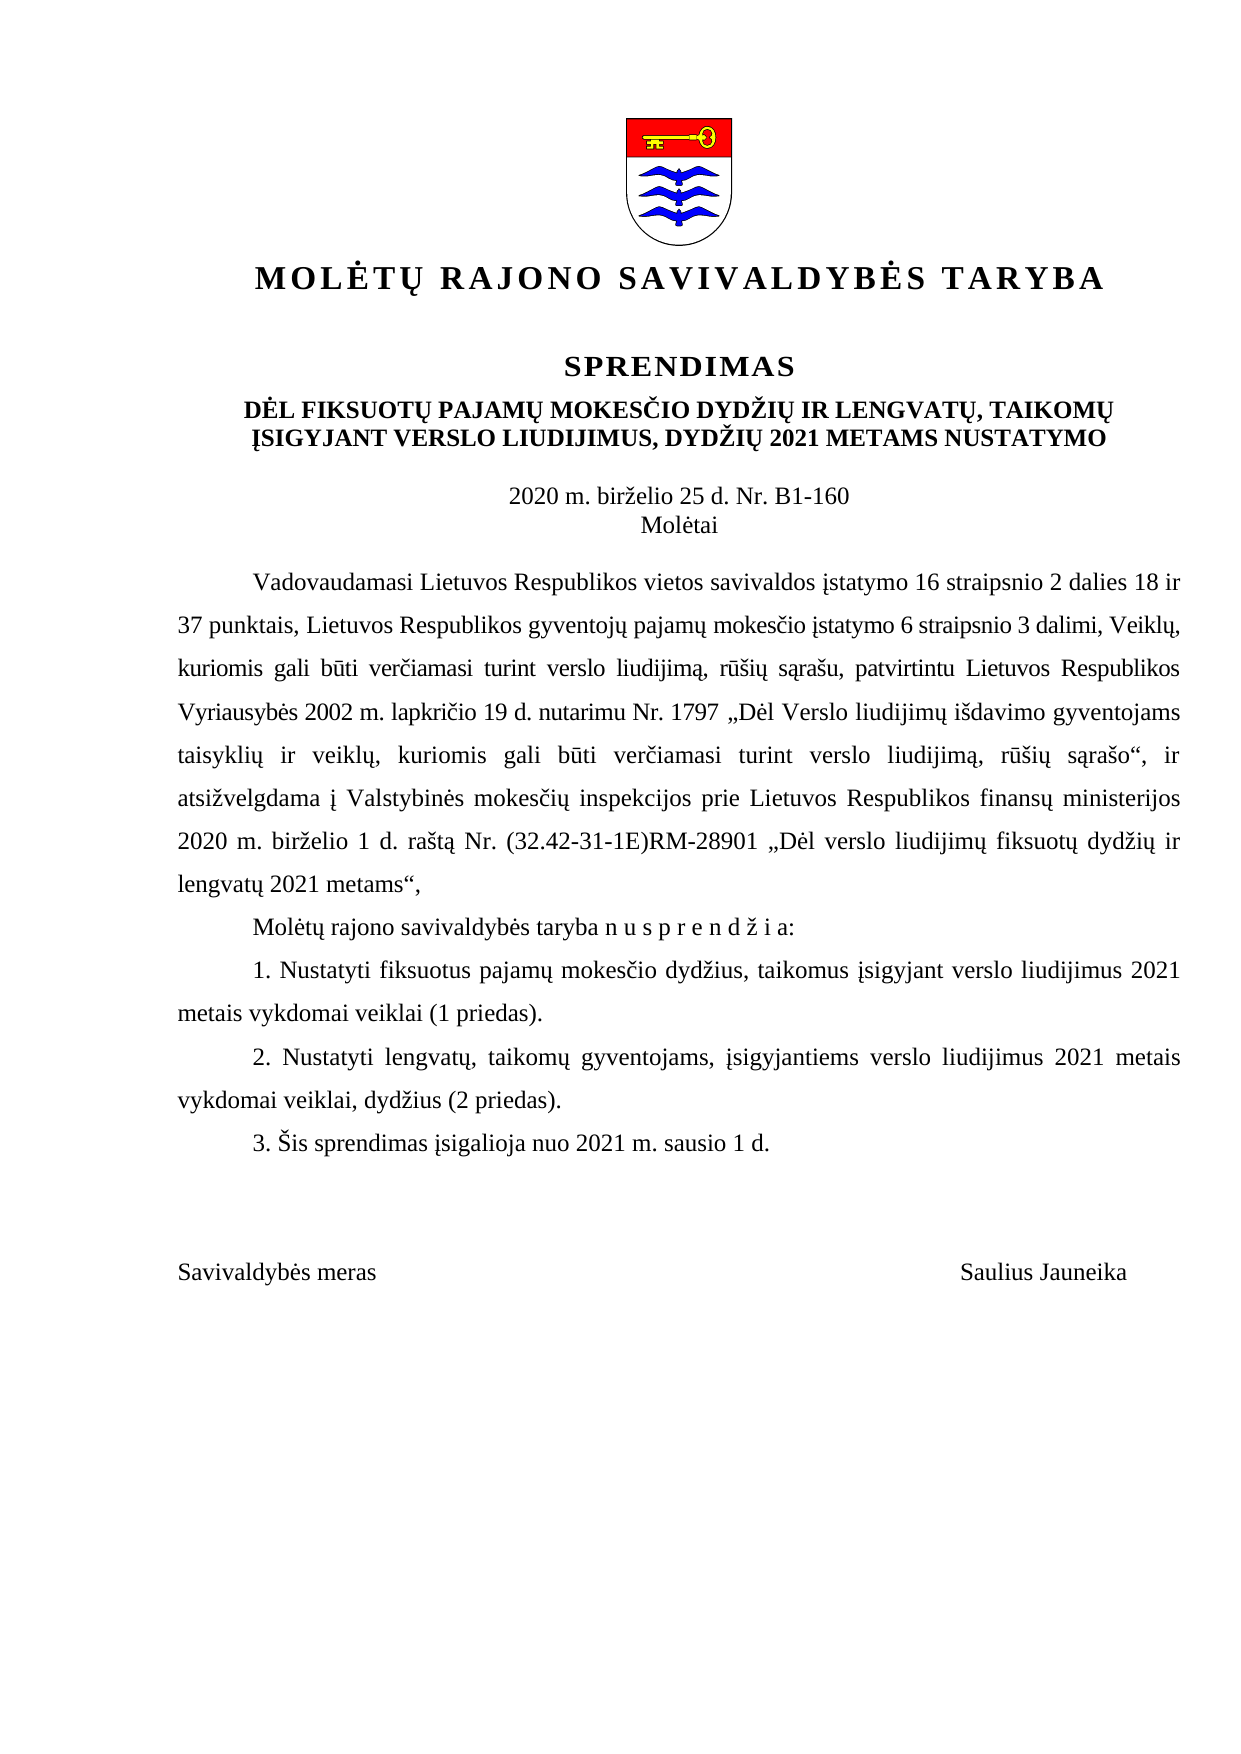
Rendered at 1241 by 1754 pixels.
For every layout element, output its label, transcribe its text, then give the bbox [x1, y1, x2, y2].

text Dėl FIKSUOTŲ PAJAMŲ MOKESČIO DYDŽIŲ IR LENGVATŲ, TAIKOMŲ ĮSIGYJANT VERSLO LIUDIJIMUS, DYDŽIŲ 2021 METAMS NUSTATYMO [177, 395, 1181, 481]
text Molėtų rajono savivaldybės taryba [177, 258, 1181, 297]
text 1. Nustatyti fiksuotus pajamų mokesčio dydžius, taikomus įsigyjant verslo liudijimus 2021 metais vykdomai veiklai (1 priedas). [177, 955, 1181, 1027]
text Savivaldybės meras Saulius Jauneika [177, 1257, 1181, 1286]
text Molėtai [177, 510, 1181, 538]
text Molėtų rajono savivaldybės taryba n u s p r e n d ž i a: [177, 912, 1181, 941]
text Vadovaudamasi Lietuvos Respublikos vietos savivaldos įstatymo 16 straipsnio 2 dalies 18 ir 37 punktais, Lietuvos Respublikos gyventojų pajamų mokesčio įstatymo 6 straipsnio 3 dalimi, Veiklų, kuriomis gali būti verčiamasi turint verslo liudijimą, rūšių sąrašu, patvirtintu Lietuvos Respublikos Vyriausybės 2002 m. lapkričio 19 d. nutarimu Nr. 1797 „Dėl Verslo liudijimų išdavimo gyventojams taisyklių ir veiklų, kuriomis gali būti verčiamasi turint verslo liudijimą, rūšių sąrašo“, ir atsižvelgdama į Valstybinės mokesčių inspekcijos prie Lietuvos Respublikos finansų ministerijos 2020 m. birželio 1 d. raštą Nr. (32.42-31-1E)RM-28901 „Dėl verslo liudijimų fiksuotų dydžių ir lengvatų 2021 metams“, [177, 567, 1181, 898]
text 3. Šis sprendimas įsigalioja nuo 2021 m. sausio 1 d. [177, 1128, 1181, 1157]
text SPRENDIMAS [177, 349, 1181, 383]
text 2020 m. birželio 25 d. Nr. B1-160 [177, 481, 1181, 510]
text 2. Nustatyti lengvatų, taikomų gyventojams, įsigyjantiems verslo liudijimus 2021 metais vykdomai veiklai, dydžius (2 priedas). [177, 1042, 1181, 1113]
